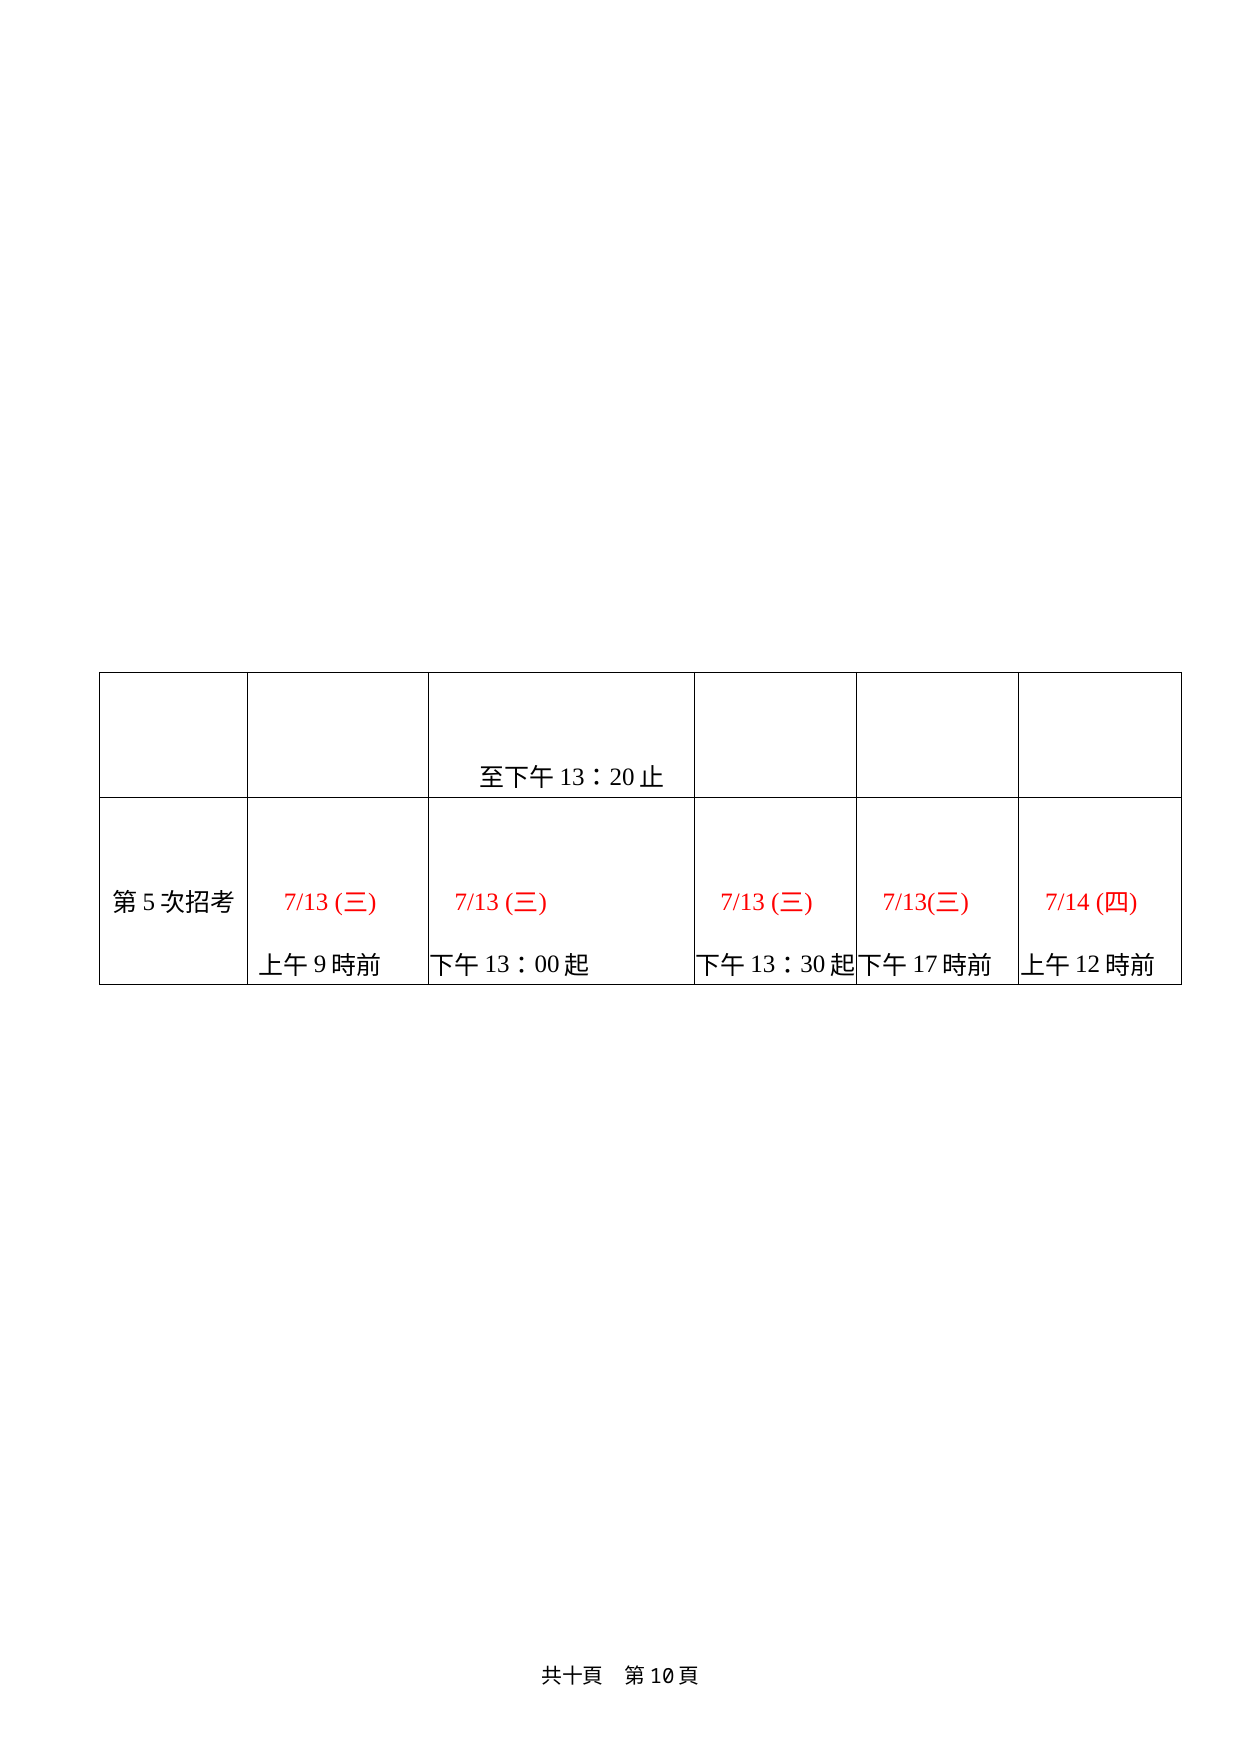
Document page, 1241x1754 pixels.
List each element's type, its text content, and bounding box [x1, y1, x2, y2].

table_cell 第5次招考 [100, 798, 247, 984]
table_cell 7/13 (三) 上午9時前 [248, 798, 428, 984]
table_cell [100, 673, 247, 797]
table_cell [695, 673, 856, 797]
table_cell 7/13 (三) 下午13：00起 [429, 798, 694, 984]
table_cell [857, 673, 1018, 797]
table_cell 7/14 (四) 上午12時前 [1019, 798, 1181, 984]
table_cell 7/13(三) 下午17時前 [857, 798, 1018, 984]
table_cell [1019, 673, 1181, 797]
table_cell 7/13 (三) 下午13：30起 [695, 798, 856, 984]
table_cell 至下午13：20止 [429, 673, 694, 797]
table_cell [248, 673, 428, 797]
